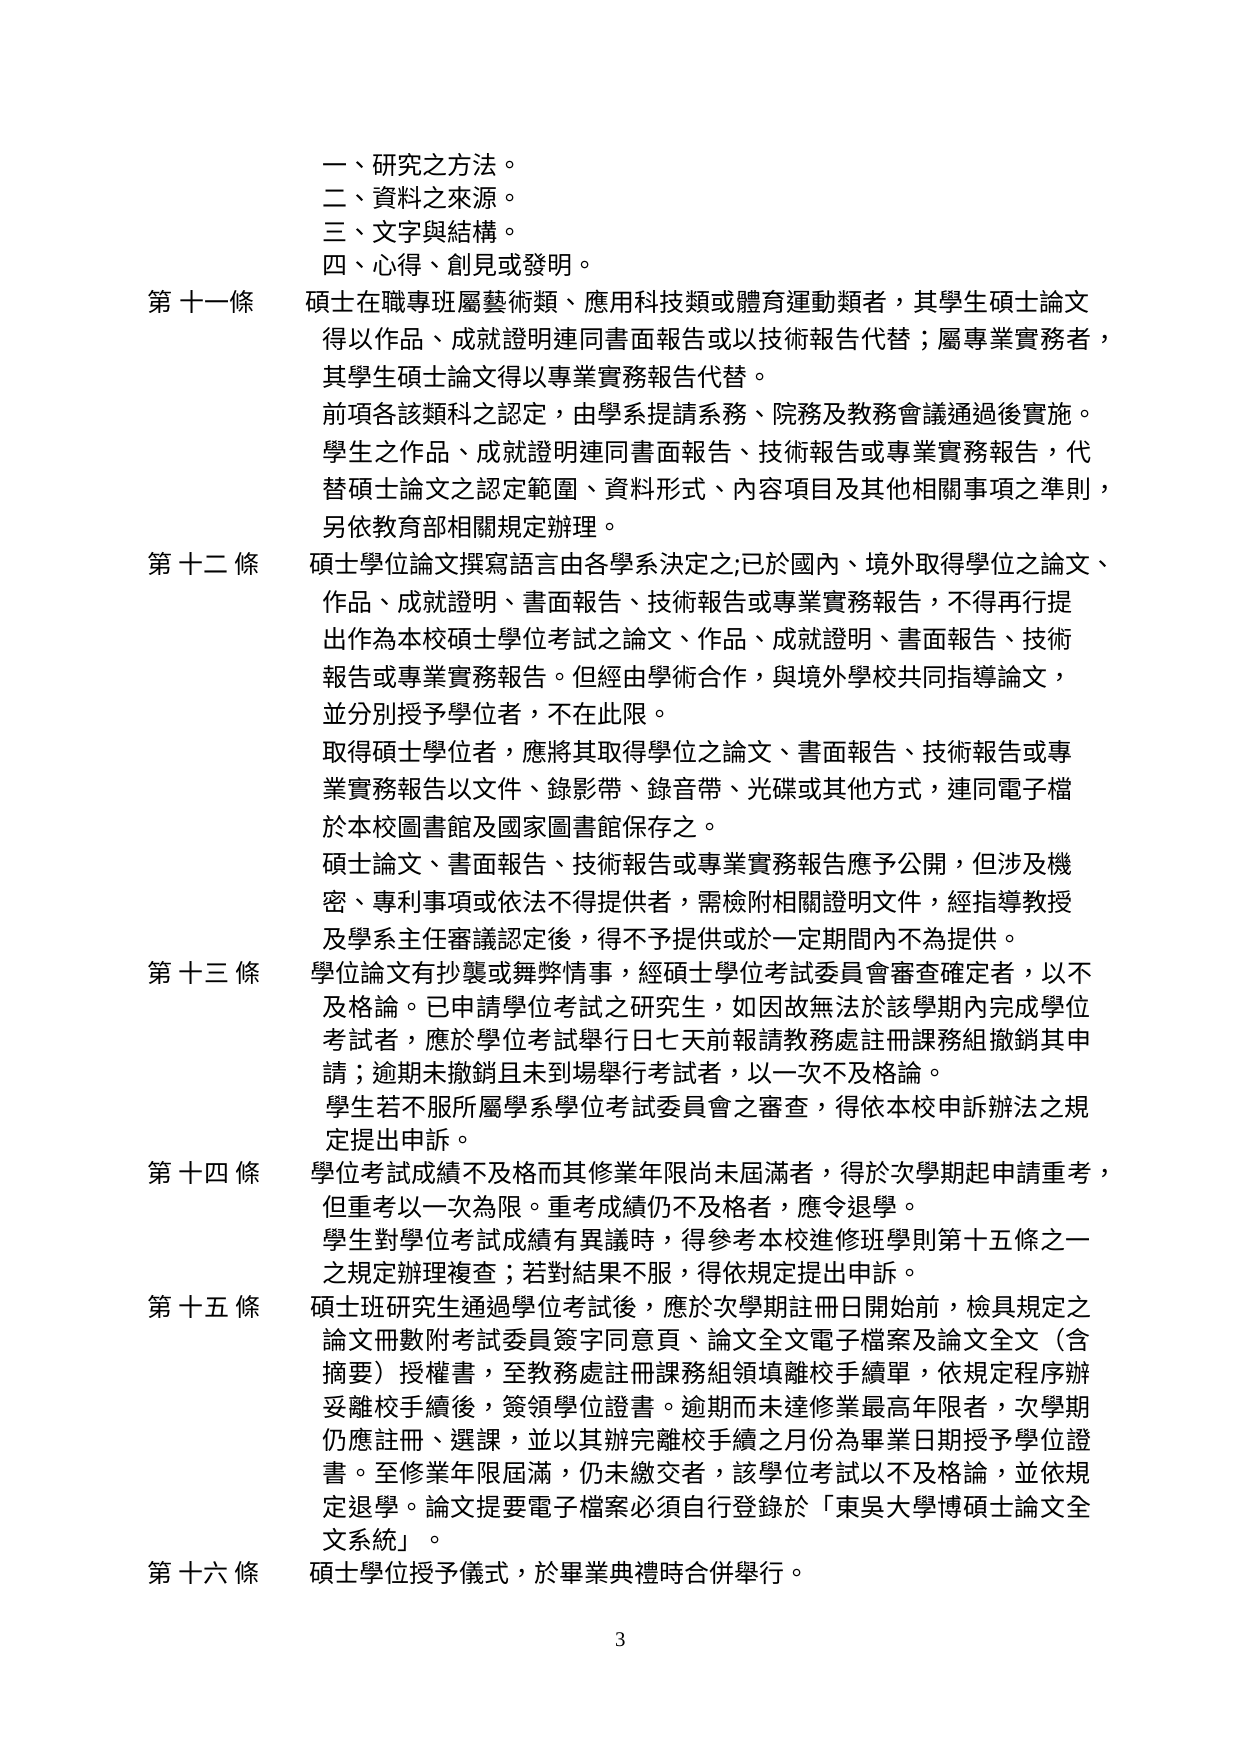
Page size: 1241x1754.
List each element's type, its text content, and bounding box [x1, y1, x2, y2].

text 一、研究之方法。 [323, 148, 1092, 181]
text 第 十一條 碩士在職專班屬藝術類、應用科技類或體育運動類者，其學生碩士論文得以作品、成就證明連同書面報告或以技術報告代替；屬專業實務者，其學生碩士論文得以專業實務報告代替。 [148, 281, 1092, 393]
text 第 十三 條 學位論文有抄襲或舞弊情事，經碩士學位考試委員會審查確定者，以不及格論。已申請學位考試之研究生，如因故無法於該學期內完成學位考試者，應於學位考試舉行日七天前報請教務處註冊課務組撤銷其申請；逾期未撤銷且未到場舉行考試者，以一次不及格論。 [148, 956, 1092, 1089]
text 四、心得、創見或發明。 [323, 248, 1092, 281]
text 第 十五 條 碩士班研究生通過學位考試後，應於次學期註冊日開始前，檢具規定之論文冊數附考試委員簽字同意頁、論文全文電子檔案及論文全文（含摘要）授權書，至教務處註冊課務組領填離校手續單，依規定程序辦妥離校手續後，簽領學位證書。逾期而未達修業最高年限者，次學期仍應註冊、選課，並以其辦完離校手續之月份為畢業日期授予學位證書。至修業年限屆滿，仍未繳交者，該學位考試以不及格論，並依規定退學。論文提要電子檔案必須自行登錄於「東吳大學博碩士論文全文系統」。 [148, 1289, 1092, 1556]
text 前項各該類科之認定，由學系提請系務、院務及教務會議通過後實施。 [323, 393, 1092, 431]
text 學生之作品、成就證明連同書面報告、技術報告或專業實務報告，代替碩士論文之認定範圍、資料形式、內容項目及其他相關事項之準則，另依教育部相關規定辦理。 [323, 431, 1092, 543]
text 第 十四 條 學位考試成績不及格而其修業年限尚未屆滿者，得於次學期起申請重考，但重考以一次為限。重考成績仍不及格者，應令退學。 [148, 1156, 1092, 1223]
text 學生若不服所屬學系學位考試委員會之審查，得依本校申訴辦法之規定提出申訴。 [325, 1089, 1092, 1156]
text 第 十六 條 碩士學位授予儀式，於畢業典禮時合併舉行。 [148, 1556, 1092, 1589]
text 三、文字與結構。 [323, 214, 1092, 248]
text 第 十二 條 碩士學位論文撰寫語言由各學系決定之;已於國內、境外取得學位之論文、作品、成就證明、書面報告、技術報告或專業實務報告，不得再行提出作為本校碩士學位考試之論文、作品、成就證明、書面報告、技術報告或專業實務報告。但經由學術合作，與境外學校共同指導論文，並分別授予學位者，不在此限。 取得碩士學位者，應將其取得學位之論文、書面報告、技術報告或專業實務報告以文件、錄影帶、錄音帶、光碟或其他方式，連同電子檔於本校圖書館及國家圖書館保存之。 [148, 543, 1092, 843]
text 學生對學位考試成績有異議時，得參考本校進修班學則第十五條之一之規定辦理複查；若對結果不服，得依規定提出申訴。 [323, 1223, 1092, 1289]
text 碩士論文、書面報告、技術報告或專業實務報告應予公開，但涉及機密、專利事項或依法不得提供者，需檢附相關證明文件，經指導教授及學系主任審議認定後，得不予提供或於一定期間內不為提供。 [323, 843, 1092, 956]
text 二、資料之來源。 [323, 181, 1092, 214]
